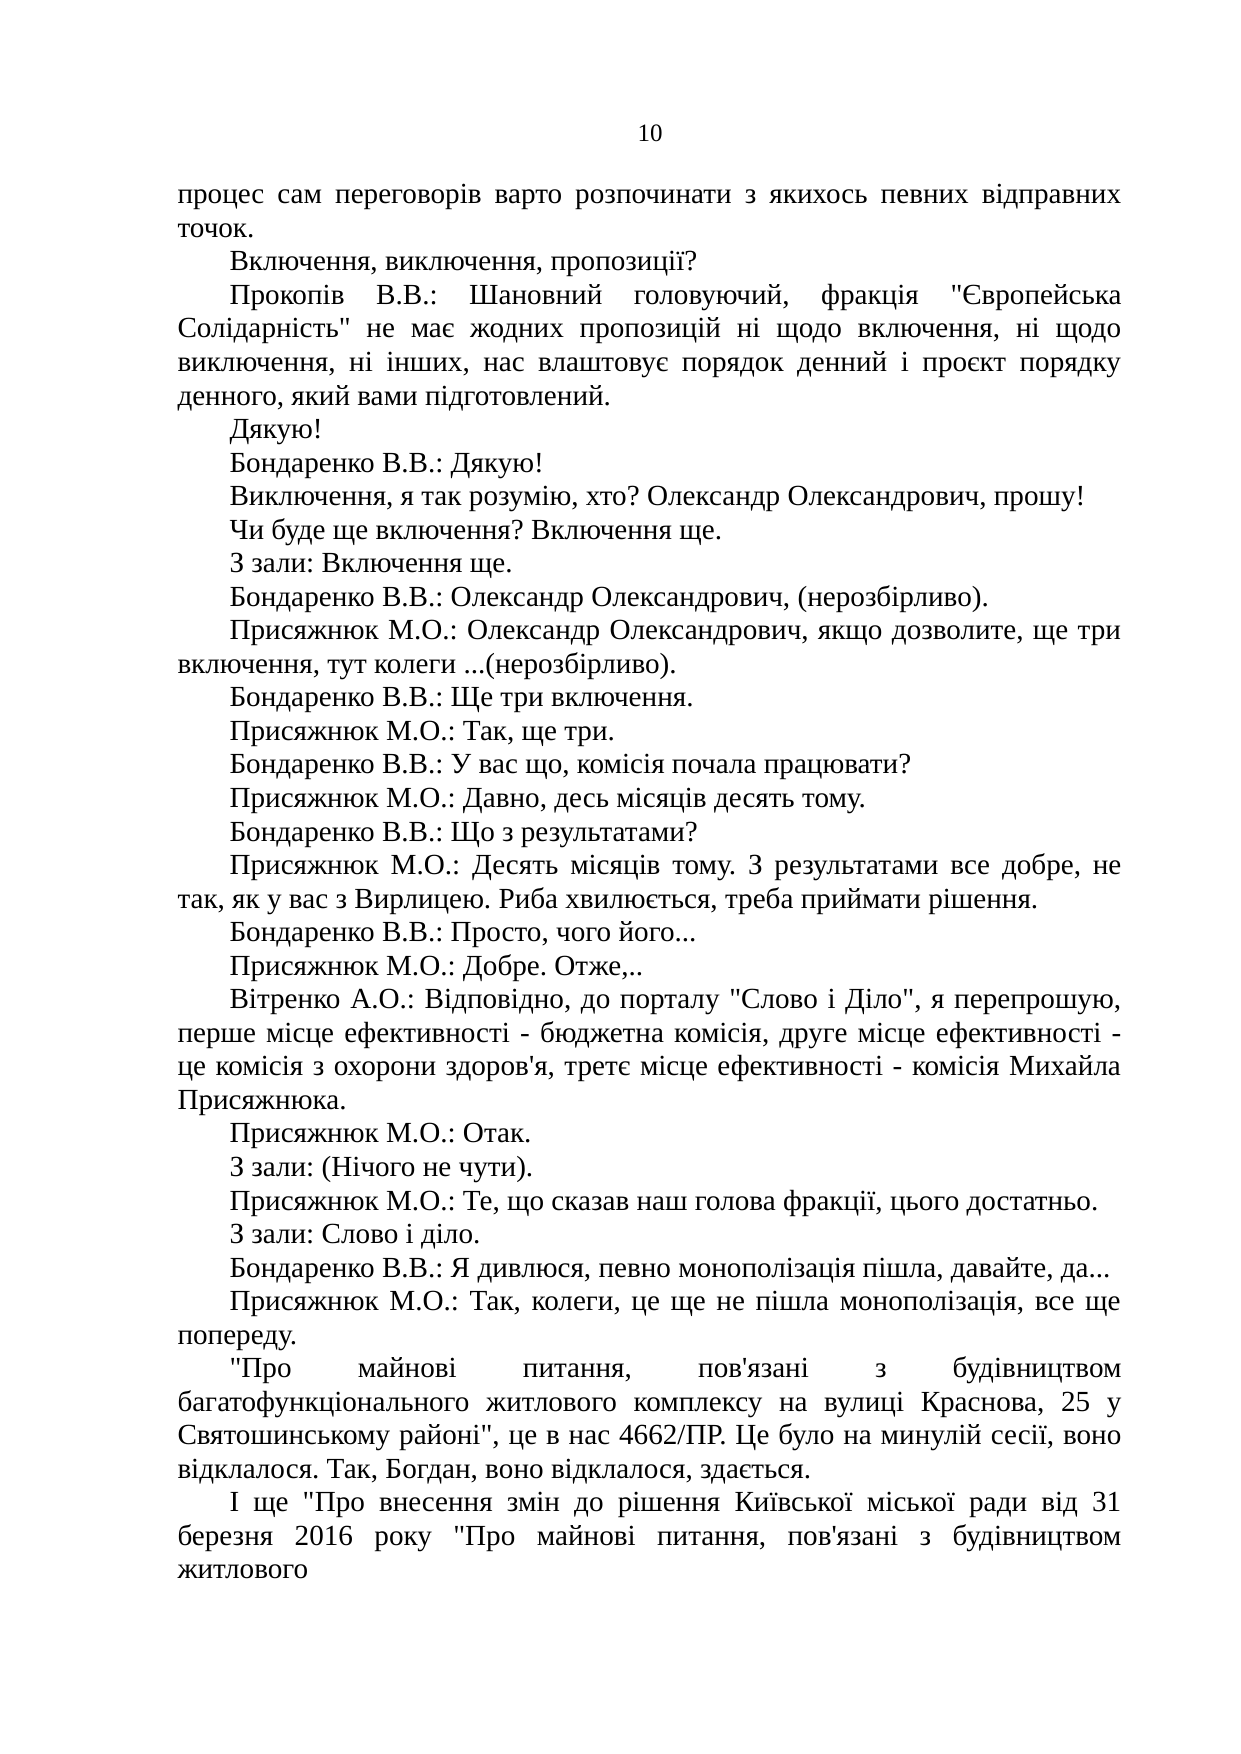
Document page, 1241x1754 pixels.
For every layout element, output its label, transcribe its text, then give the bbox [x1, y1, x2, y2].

text Присяжнюк М.О.: Добре. Отже,.. [177, 948, 1122, 981]
text Бондаренко В.В.: Просто, чого його... [177, 914, 1122, 948]
text З зали: (Нічого не чути). [177, 1149, 1122, 1183]
text Вітренко А.О.: Відповідно, до порталу "Слово і Діло", я перепрошую, перше місце ефективності - бюджетна комісія, друге місце ефективності - це комісія з охорони здоров'я, третє місце ефективності - комісія Михайла Присяжнюка. [177, 981, 1122, 1116]
text Присяжнюк М.О.: Те, що сказав наш голова фракції, цього достатньо. [177, 1183, 1122, 1216]
text З зали: Включення ще. [177, 545, 1122, 579]
text Присяжнюк М.О.: Десять місяців тому. З результатами все добре, не так, як у вас з Вирлицею. Риба хвилюється, треба приймати рішення. [177, 847, 1122, 914]
text З зали: Слово і діло. [177, 1216, 1122, 1250]
text Включення, виключення, пропозиції? [177, 243, 1122, 277]
text Бондаренко В.В.: У вас що, комісія почала працювати? [177, 747, 1122, 780]
text Присяжнюк М.О.: Так, колеги, це ще не пішла монополізація, все ще попереду. [177, 1283, 1122, 1350]
text "Про майнові питання, пов'язані з будівництвом багатофункціонального житлового комплексу на вулиці Краснова, 25 у Святошинському районі", це в нас 4662/ПР. Це було на минулій сесії, воно відклалося. Так, Богдан, воно відклалося, здається. [177, 1350, 1122, 1484]
text Бондаренко В.В.: Дякую! [177, 445, 1122, 478]
text Дякую! [177, 411, 1122, 445]
text Прокопів В.В.: Шановний головуючий, фракція "Європейська Солідарність" не має жодних пропозицій ні щодо включення, ні щодо виключення, ні інших, нас влаштовує порядок денний і проєкт порядку денного, який вами підготовлений. [177, 277, 1122, 411]
text Виключення, я так розумію, хто? Олександр Олександрович, прошу! [177, 478, 1122, 512]
text Присяжнюк М.О.: Так, ще три. [177, 713, 1122, 747]
text Бондаренко В.В.: Олександр Олександрович, (нерозбірливо). [177, 579, 1122, 612]
text Бондаренко В.В.: Ще три включення. [177, 679, 1122, 713]
text Чи буде ще включення? Включення ще. [177, 512, 1122, 545]
text Присяжнюк М.О.: Отак. [177, 1116, 1122, 1149]
text І ще "Про внесення змін до рішення Київської міської ради від 31 березня 2016 року "Про майнові питання, пов'язані з будівництвом житлового [177, 1484, 1122, 1585]
text Бондаренко В.В.: Що з результатами? [177, 814, 1122, 847]
text Присяжнюк М.О.: Олександр Олександрович, якщо дозволите, ще три включення, тут колеги ...(нерозбірливо). [177, 612, 1122, 679]
text процес сам переговорів варто розпочинати з якихось певних відправних точок. [177, 176, 1122, 243]
text Бондаренко В.В.: Я дивлюся, певно монополізація пішла, давайте, да... [177, 1250, 1122, 1283]
text Присяжнюк М.О.: Давно, десь місяців десять тому. [177, 780, 1122, 814]
